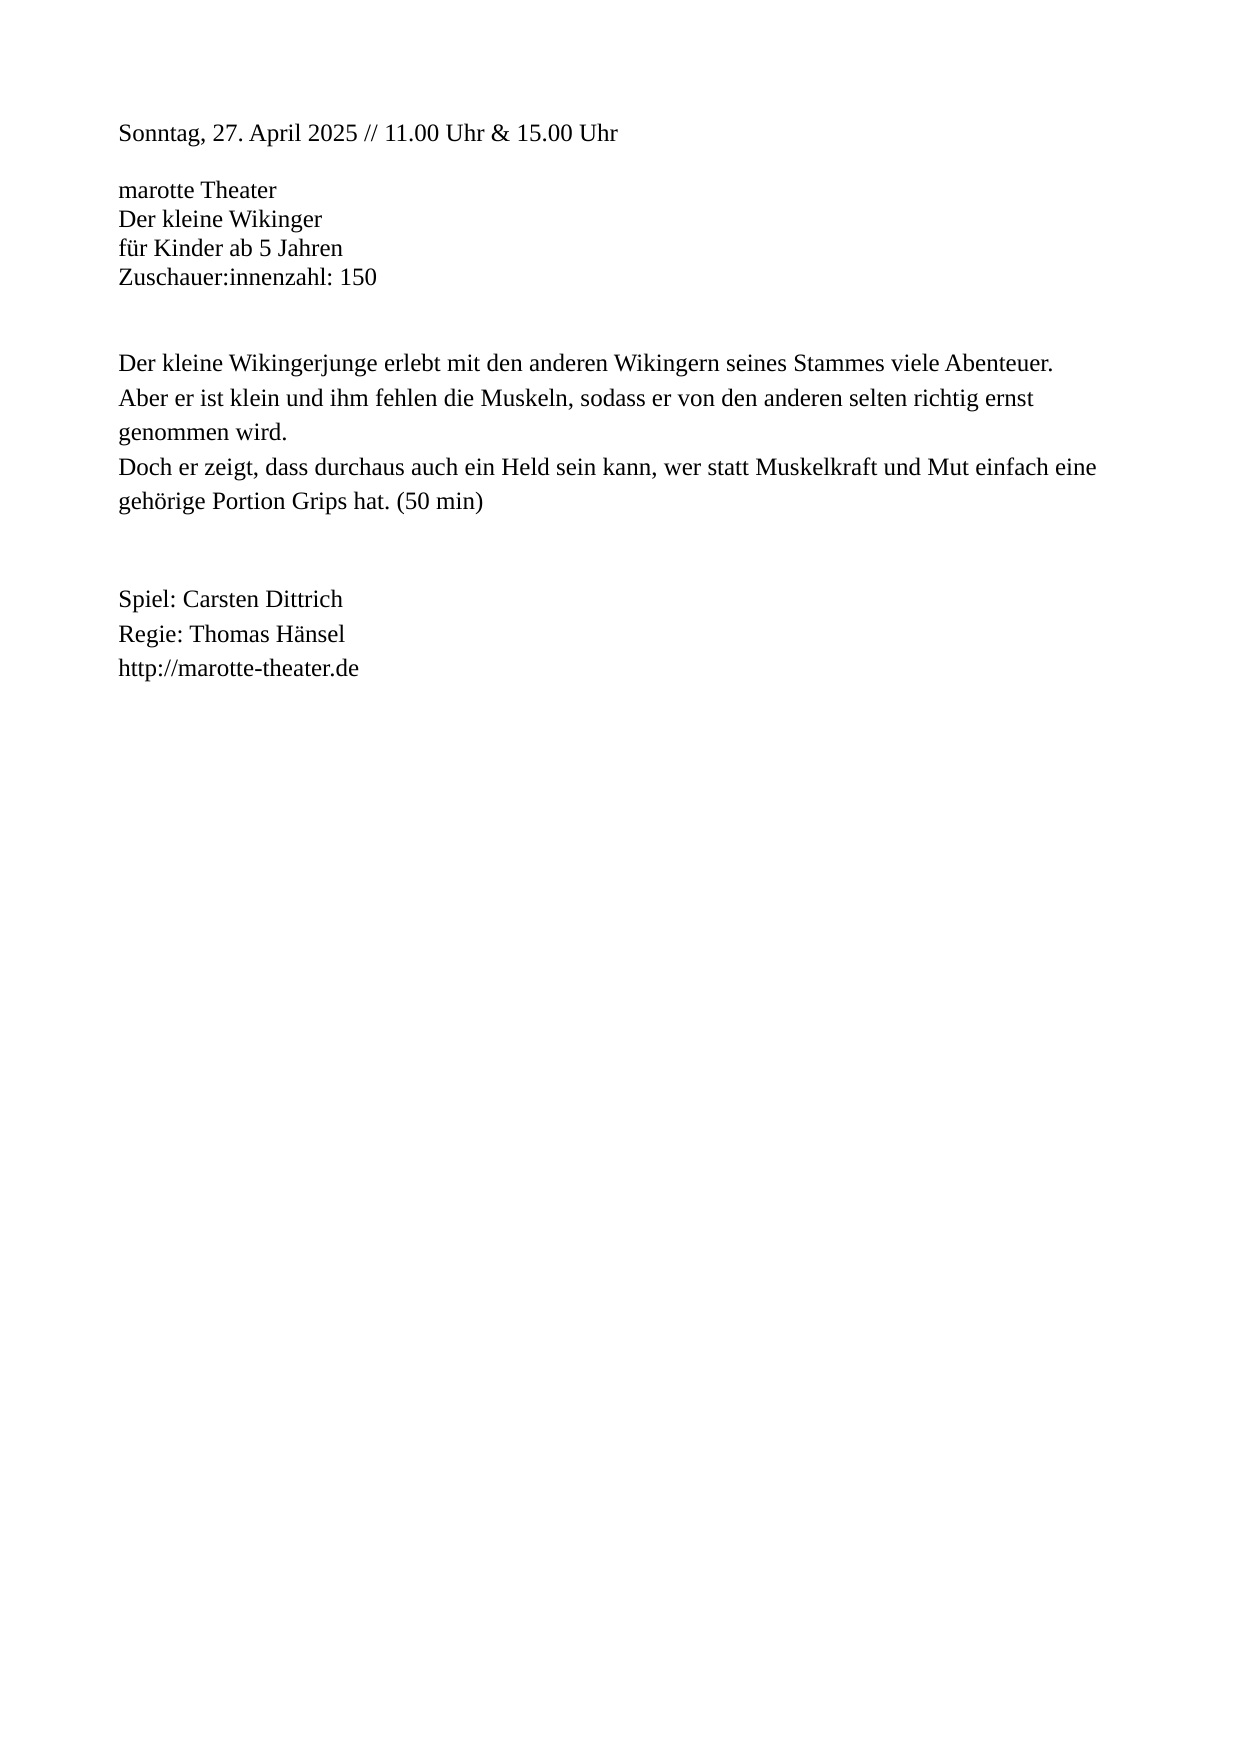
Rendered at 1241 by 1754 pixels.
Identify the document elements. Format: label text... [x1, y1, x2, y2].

text Zuschauer:innenzahl: 150 [118, 262, 1122, 291]
text Sonntag, 27. April 2025 // 11.00 Uhr & 15.00 Uhr [118, 118, 1122, 147]
text Der kleine Wikingerjunge erlebt mit den anderen Wikingern seines Stammes viele Abenteuer. Aber er ist klein und ihm fehlen die Muskeln, sodass er von den anderen selten richtig ernst genommen wird. Doch er zeigt, dass durchaus auch ein Held sein kann, wer statt Muskelkraft und Mut einfach eine gehörige Portion Grips hat. (50 min) [118, 348, 1122, 515]
text Spiel: Carsten Dittrich Regie: Thomas Hänsel http://marotte-theater.de [118, 584, 1122, 682]
text marotte Theater Der kleine Wikinger für Kinder ab 5 Jahren [118, 176, 1122, 262]
